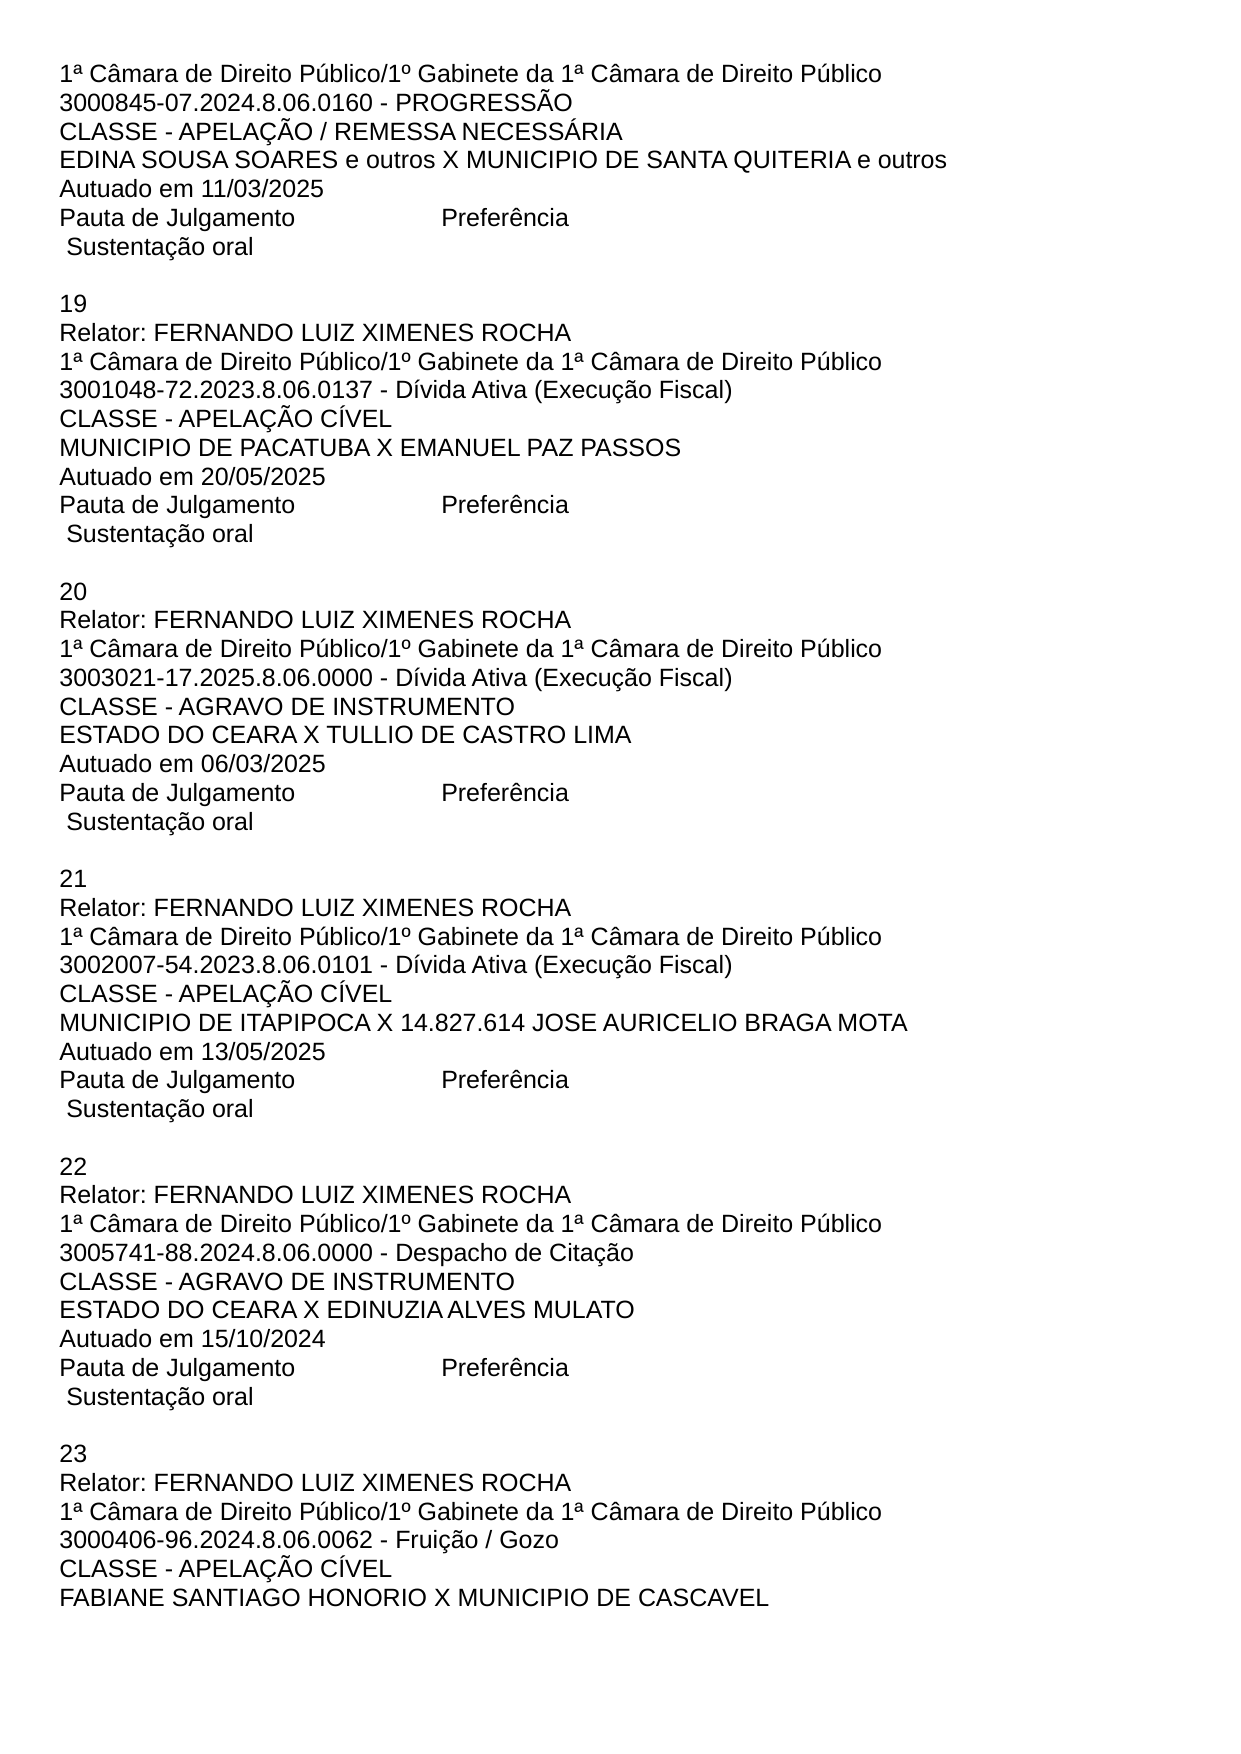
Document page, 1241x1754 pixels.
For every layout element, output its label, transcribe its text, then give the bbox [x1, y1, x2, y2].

text 3000845-07.2024.8.06.0160 - PROGRESSÃO [59, 88, 989, 117]
text 22 [59, 1152, 989, 1180]
text MUNICIPIO DE ITAPIPOCA X 14.827.614 JOSE AURICELIO BRAGA MOTA [59, 1008, 989, 1037]
text Sustentação oral [59, 232, 989, 260]
text Pauta de Julgamento Preferência [59, 1353, 989, 1382]
text Pauta de Julgamento Preferência [59, 490, 989, 519]
text Autuado em 20/05/2025 [59, 462, 989, 490]
text Autuado em 15/10/2024 [59, 1324, 989, 1353]
text Pauta de Julgamento Preferência [59, 778, 989, 807]
text CLASSE - AGRAVO DE INSTRUMENTO [59, 692, 989, 720]
text 3002007-54.2023.8.06.0101 - Dívida Ativa (Execução Fiscal) [59, 950, 989, 979]
text FABIANE SANTIAGO HONORIO X MUNICIPIO DE CASCAVEL [59, 1583, 989, 1612]
text MUNICIPIO DE PACATUBA X EMANUEL PAZ PASSOS [59, 433, 989, 462]
text ESTADO DO CEARA X TULLIO DE CASTRO LIMA [59, 720, 989, 749]
text 1ª Câmara de Direito Público/1º Gabinete da 1ª Câmara de Direito Público [59, 1497, 989, 1525]
text CLASSE - APELAÇÃO CÍVEL [59, 404, 989, 433]
text 1ª Câmara de Direito Público/1º Gabinete da 1ª Câmara de Direito Público [59, 922, 989, 950]
text 1ª Câmara de Direito Público/1º Gabinete da 1ª Câmara de Direito Público [59, 347, 989, 375]
text 1ª Câmara de Direito Público/1º Gabinete da 1ª Câmara de Direito Público [59, 634, 989, 663]
text 3005741-88.2024.8.06.0000 - Despacho de Citação [59, 1238, 989, 1267]
text CLASSE - APELAÇÃO / REMESSA NECESSÁRIA [59, 117, 989, 145]
text 1ª Câmara de Direito Público/1º Gabinete da 1ª Câmara de Direito Público [59, 1209, 989, 1238]
text EDINA SOUSA SOARES e outros X MUNICIPIO DE SANTA QUITERIA e outros [59, 145, 989, 174]
text ESTADO DO CEARA X EDINUZIA ALVES MULATO [59, 1295, 989, 1324]
text Relator: FERNANDO LUIZ XIMENES ROCHA [59, 318, 989, 347]
text Autuado em 11/03/2025 [59, 174, 989, 203]
text CLASSE - APELAÇÃO CÍVEL [59, 979, 989, 1008]
text Sustentação oral [59, 1382, 989, 1410]
text Sustentação oral [59, 1094, 989, 1123]
text 20 [59, 577, 989, 605]
text CLASSE - APELAÇÃO CÍVEL [59, 1554, 989, 1583]
text CLASSE - AGRAVO DE INSTRUMENTO [59, 1267, 989, 1295]
text 21 [59, 864, 989, 893]
text Relator: FERNANDO LUIZ XIMENES ROCHA [59, 605, 989, 634]
text Pauta de Julgamento Preferência [59, 203, 989, 232]
text Sustentação oral [59, 807, 989, 835]
text Autuado em 13/05/2025 [59, 1037, 989, 1065]
text 1ª Câmara de Direito Público/1º Gabinete da 1ª Câmara de Direito Público [59, 59, 989, 88]
text Pauta de Julgamento Preferência [59, 1065, 989, 1094]
text 23 [59, 1439, 989, 1468]
text 3003021-17.2025.8.06.0000 - Dívida Ativa (Execução Fiscal) [59, 663, 989, 692]
text Sustentação oral [59, 519, 989, 548]
text Relator: FERNANDO LUIZ XIMENES ROCHA [59, 1468, 989, 1497]
text Autuado em 06/03/2025 [59, 749, 989, 778]
text 3001048-72.2023.8.06.0137 - Dívida Ativa (Execução Fiscal) [59, 375, 989, 404]
text Relator: FERNANDO LUIZ XIMENES ROCHA [59, 893, 989, 922]
text 3000406-96.2024.8.06.0062 - Fruição / Gozo [59, 1525, 989, 1554]
text Relator: FERNANDO LUIZ XIMENES ROCHA [59, 1180, 989, 1209]
text 19 [59, 289, 989, 318]
